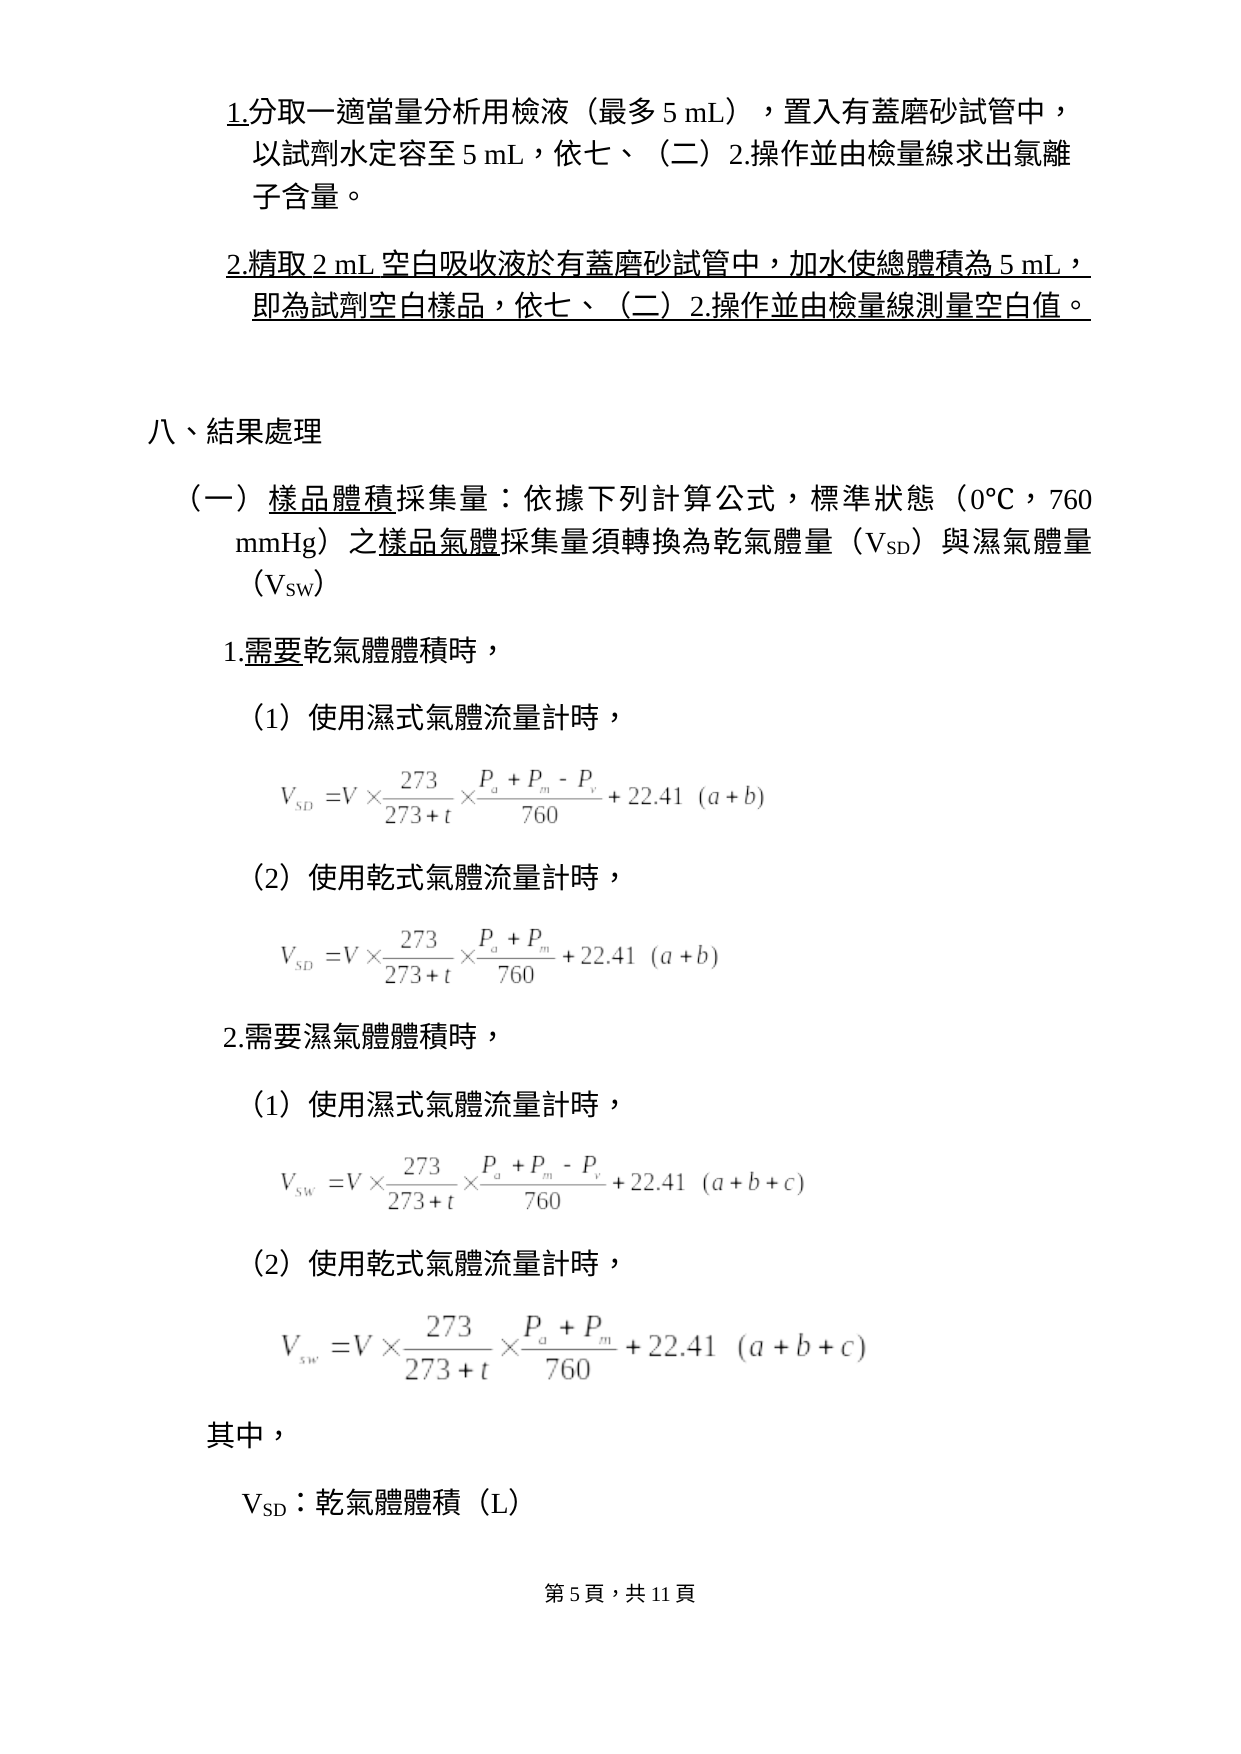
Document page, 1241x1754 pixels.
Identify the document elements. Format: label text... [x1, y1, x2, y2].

text 1.分取一適當量分析用檢液（最多5 mL），置入有蓋磨砂試管中，以試劑水定容至5 mL，依七、（二）2.操作並由檢量線求出氯離子含量。 [226, 89, 1092, 216]
text 八、結果處理 [148, 409, 1092, 451]
text （1）使用濕式氣體流量計時， [148, 695, 1092, 737]
text 2.精取2 mL空白吸收液於有蓋磨砂試管中，加水使總體積為5 mL，即為試劑空白樣品，依七、（二）2.操作並由檢量線測量空白值。 [226, 241, 1092, 325]
text 2.需要濕氣體體積時， [223, 1014, 1092, 1056]
text 其中， [148, 1413, 1092, 1455]
text （2）使用乾式氣體流量計時， [148, 1241, 1092, 1283]
text （2）使用乾式氣體流量計時， [148, 854, 1092, 897]
text 1.需要乾氣體體積時， [223, 628, 1092, 670]
text （一）樣品體積採集量：依據下列計算公式，標準狀態（0℃，760 mmHg）之樣品氣體採集量須轉換為乾氣體量（VSD）與濕氣體量（VSW） [173, 476, 1092, 603]
text （1）使用濕式氣體流量計時， [148, 1081, 1092, 1124]
text VSD：乾氣體體積（L） [148, 1480, 1092, 1522]
